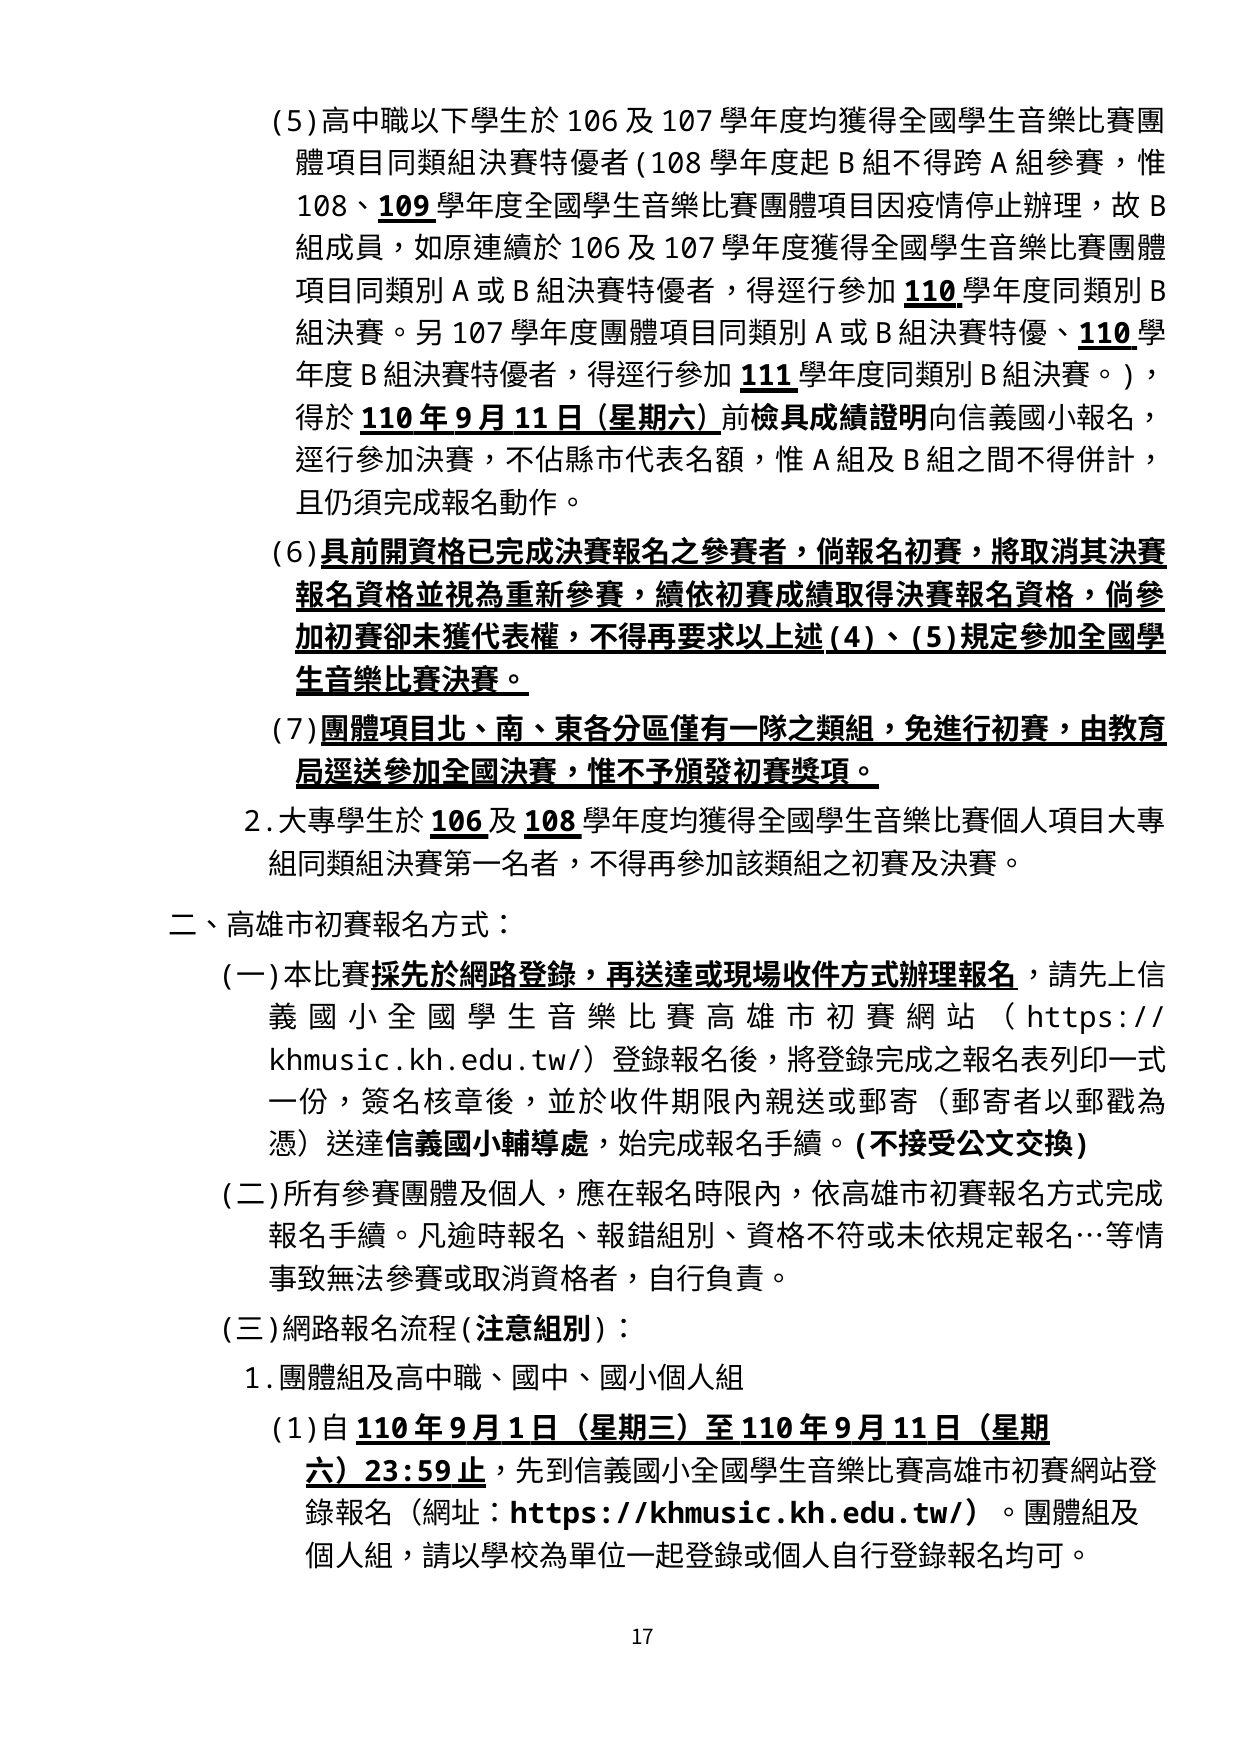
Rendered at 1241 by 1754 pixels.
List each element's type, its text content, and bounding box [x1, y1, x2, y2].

text (一)本比賽採先於網路登錄，再送達或現場收件方式辦理報名，請先上信義國小全國學生音樂比賽高雄市初賽網站（https://khmusic.kh.edu.tw/）登錄報名後，將登錄完成之報名表列印一式一份，簽名核章後，並於收件期限內親送或郵寄（郵寄者以郵戳為憑）送達信義國小輔導處，始完成報名手續。(不接受公文交換) [218, 951, 1167, 1163]
text (6)具前開資格已完成決賽報名之參賽者，倘報名初賽，將取消其決賽報名資格並視為重新參賽，續依初賽成績取得決賽報名資格，倘參加初賽卻未獲代表權，不得再要求以上述(4)、(5)規定參加全國學生音樂比賽決賽。 [268, 529, 1167, 698]
text 2.大專學生於106及108學年度均獲得全國學生音樂比賽個人項目大專組同類組決賽第一名者，不得再參加該類組之初賽及決賽。 [243, 798, 1167, 883]
text (1)自110年9月1日（星期三）至110年9月11日（星期六）23:59止，先到信義國小全國學生音樂比賽高雄市初賽網站登錄報名（網址：https://khmusic.kh.edu.tw/）。團體組及個人組，請以學校為單位一起登錄或個人自行登錄報名均可。 [268, 1405, 1167, 1574]
text (二)所有參賽團體及個人，應在報名時限內，依高雄市初賽報名方式完成報名手續。凡逾時報名、報錯組別、資格不符或未依規定報名…等情事致無法參賽或取消資格者，自行負責。 [218, 1171, 1167, 1298]
text (5)高中職以下學生於106及107學年度均獲得全國學生音樂比賽團體項目同類組決賽特優者(108學年度起B組不得跨A組參賽，惟108、109學年度全國學生音樂比賽團體項目因疫情停止辦理，故B組成員，如原連續於106及107學年度獲得全國學生音樂比賽團體項目同類別A或B組決賽特優者，得逕行參加110學年度同類別B組決賽。另107學年度團體項目同類別A或B組決賽特優、110學年度B組決賽特優者，得逕行參加111學年度同類別B組決賽。)，得於110年9月11日（星期六）前檢具成績證明向信義國小報名，逕行參加決賽，不佔縣市代表名額，惟A組及B組之間不得併計，且仍須完成報名動作。 [268, 98, 1167, 521]
text 二、高雄市初賽報名方式： [168, 901, 1167, 944]
text (三)網路報名流程(注意組別)： [218, 1305, 1167, 1347]
text (7)團體項目北、南、東各分區僅有一隊之類組，免進行初賽，由教育局逕送參加全國決賽，惟不予頒發初賽獎項。 [268, 706, 1167, 791]
text 1.團體組及高中職、國中、國小個人組 [243, 1355, 1167, 1397]
